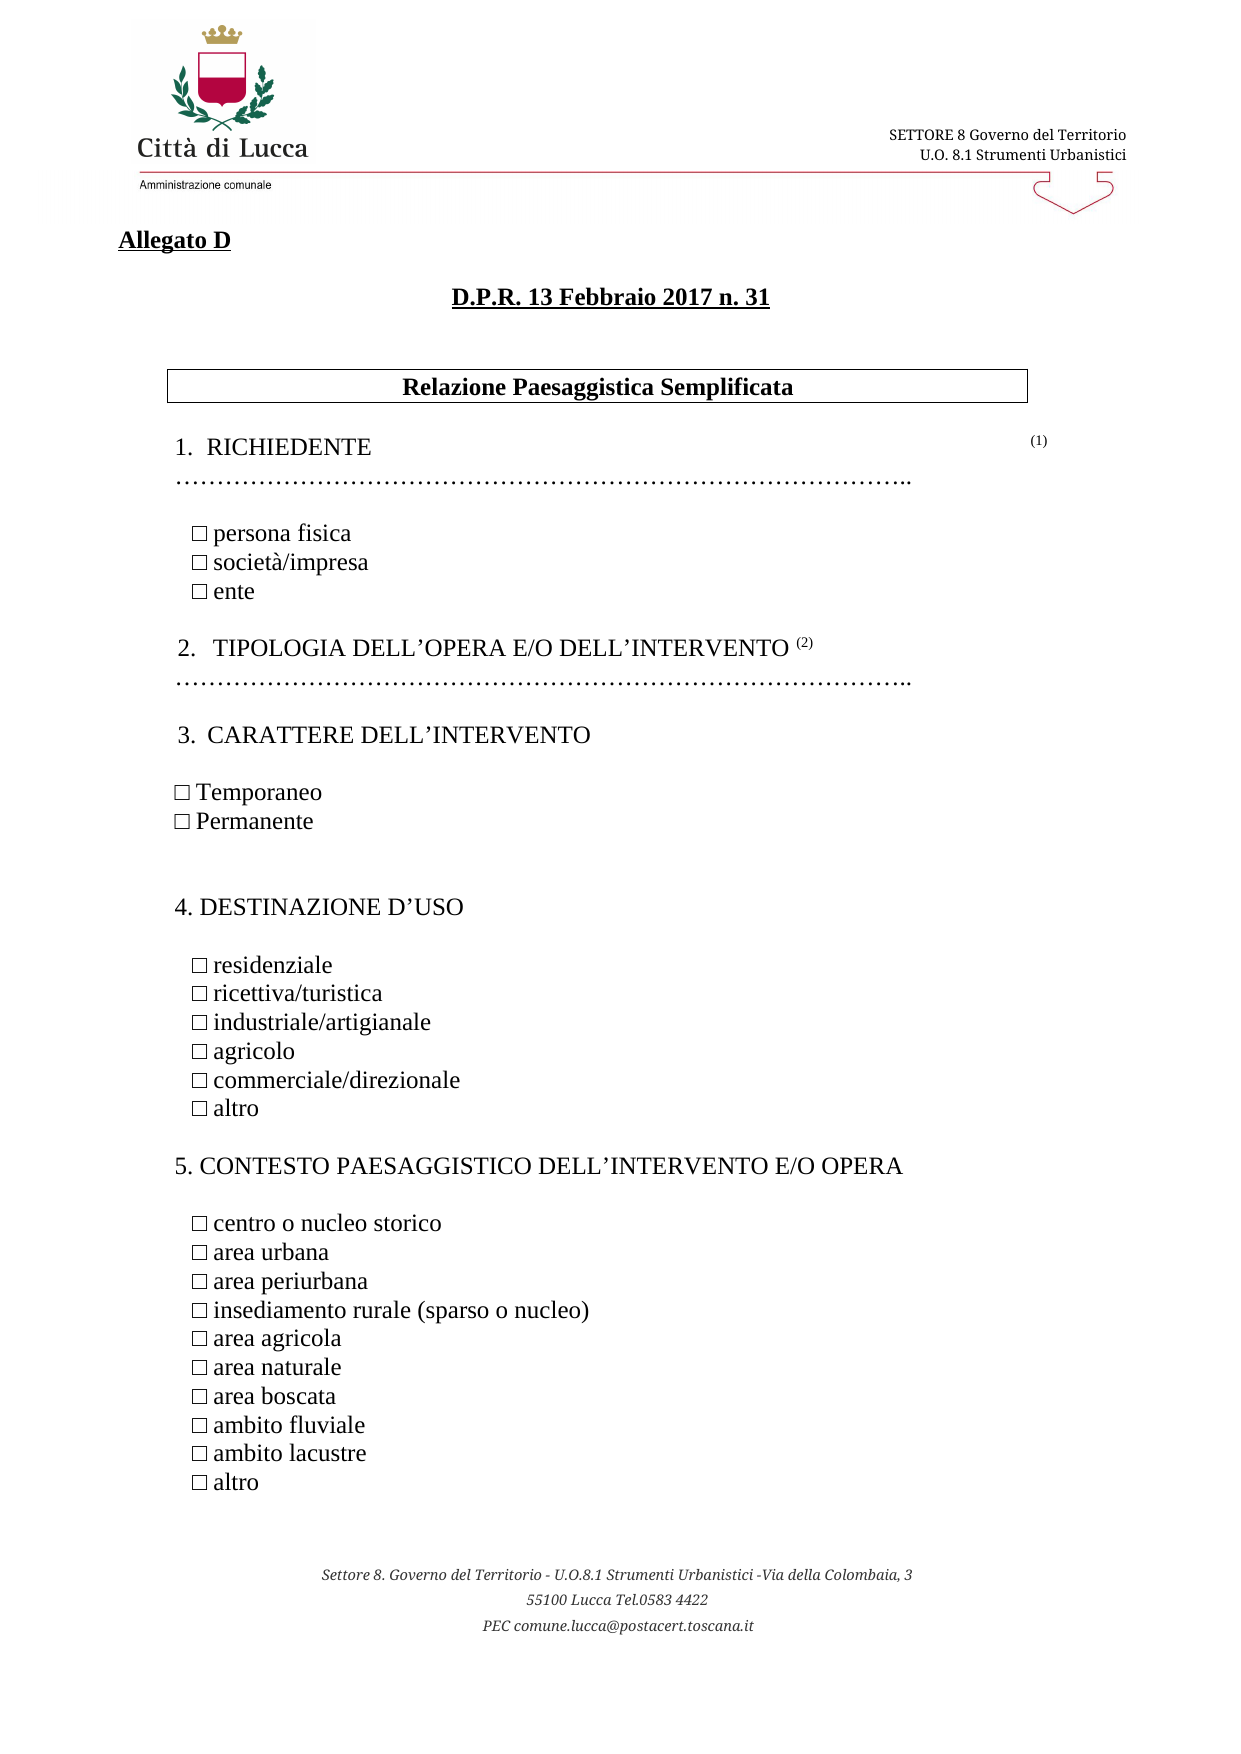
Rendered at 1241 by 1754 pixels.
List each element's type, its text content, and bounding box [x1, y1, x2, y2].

text □ residenziale [192, 950, 1122, 978]
text □ Temporaneo [174, 777, 1047, 806]
text 5. CONTESTO PAESAGGISTICO DELL’INTERVENTO E/O OPERA [174, 1151, 1047, 1180]
text □ ricettiva/turistica [192, 978, 1122, 1007]
text □ ambito lacustre [192, 1438, 1122, 1467]
text □ persona fisica [192, 518, 1047, 547]
text □ società/impresa [192, 547, 1047, 576]
text 4. DESTINAZIONE D’USO [174, 892, 1047, 921]
text □ area periurbana [192, 1266, 1122, 1295]
text D.P.R. 13 Febbraio 2017 n. 31 [193, 282, 1028, 311]
text □ insediamento rurale (sparso o nucleo) [192, 1295, 1122, 1323]
text □ ambito fluviale [192, 1410, 1122, 1438]
text □ industriale/artigianale [192, 1007, 1122, 1036]
text □ area agricola [192, 1323, 1122, 1352]
text □ altro [192, 1467, 1122, 1496]
text □ area naturale [192, 1352, 1122, 1381]
list RICHIEDENTE (1) …………………………………………………………………………….. [174, 432, 1047, 490]
list …………………………………………………………………………….. [174, 662, 1047, 691]
text □ Permanente [174, 806, 1047, 835]
list TIPOLOGIA DELL’OPERA E/O DELL’INTERVENTO (2) [177, 633, 1045, 662]
text Relazione Paesaggistica Semplificata [168, 370, 1027, 402]
list CARATTERE DELL’INTERVENTO [177, 720, 1045, 748]
text Allegato D [118, 225, 1028, 253]
text □ ente [192, 576, 1047, 605]
text □ centro o nucleo storico [192, 1208, 1122, 1237]
text □ commerciale/direzionale [192, 1065, 1122, 1093]
text □ area boscata [192, 1381, 1122, 1410]
text □ altro [192, 1093, 1122, 1122]
text □ area urbana [192, 1237, 1122, 1266]
text □ agricolo [192, 1036, 1122, 1065]
picture [34, 170, 1139, 224]
